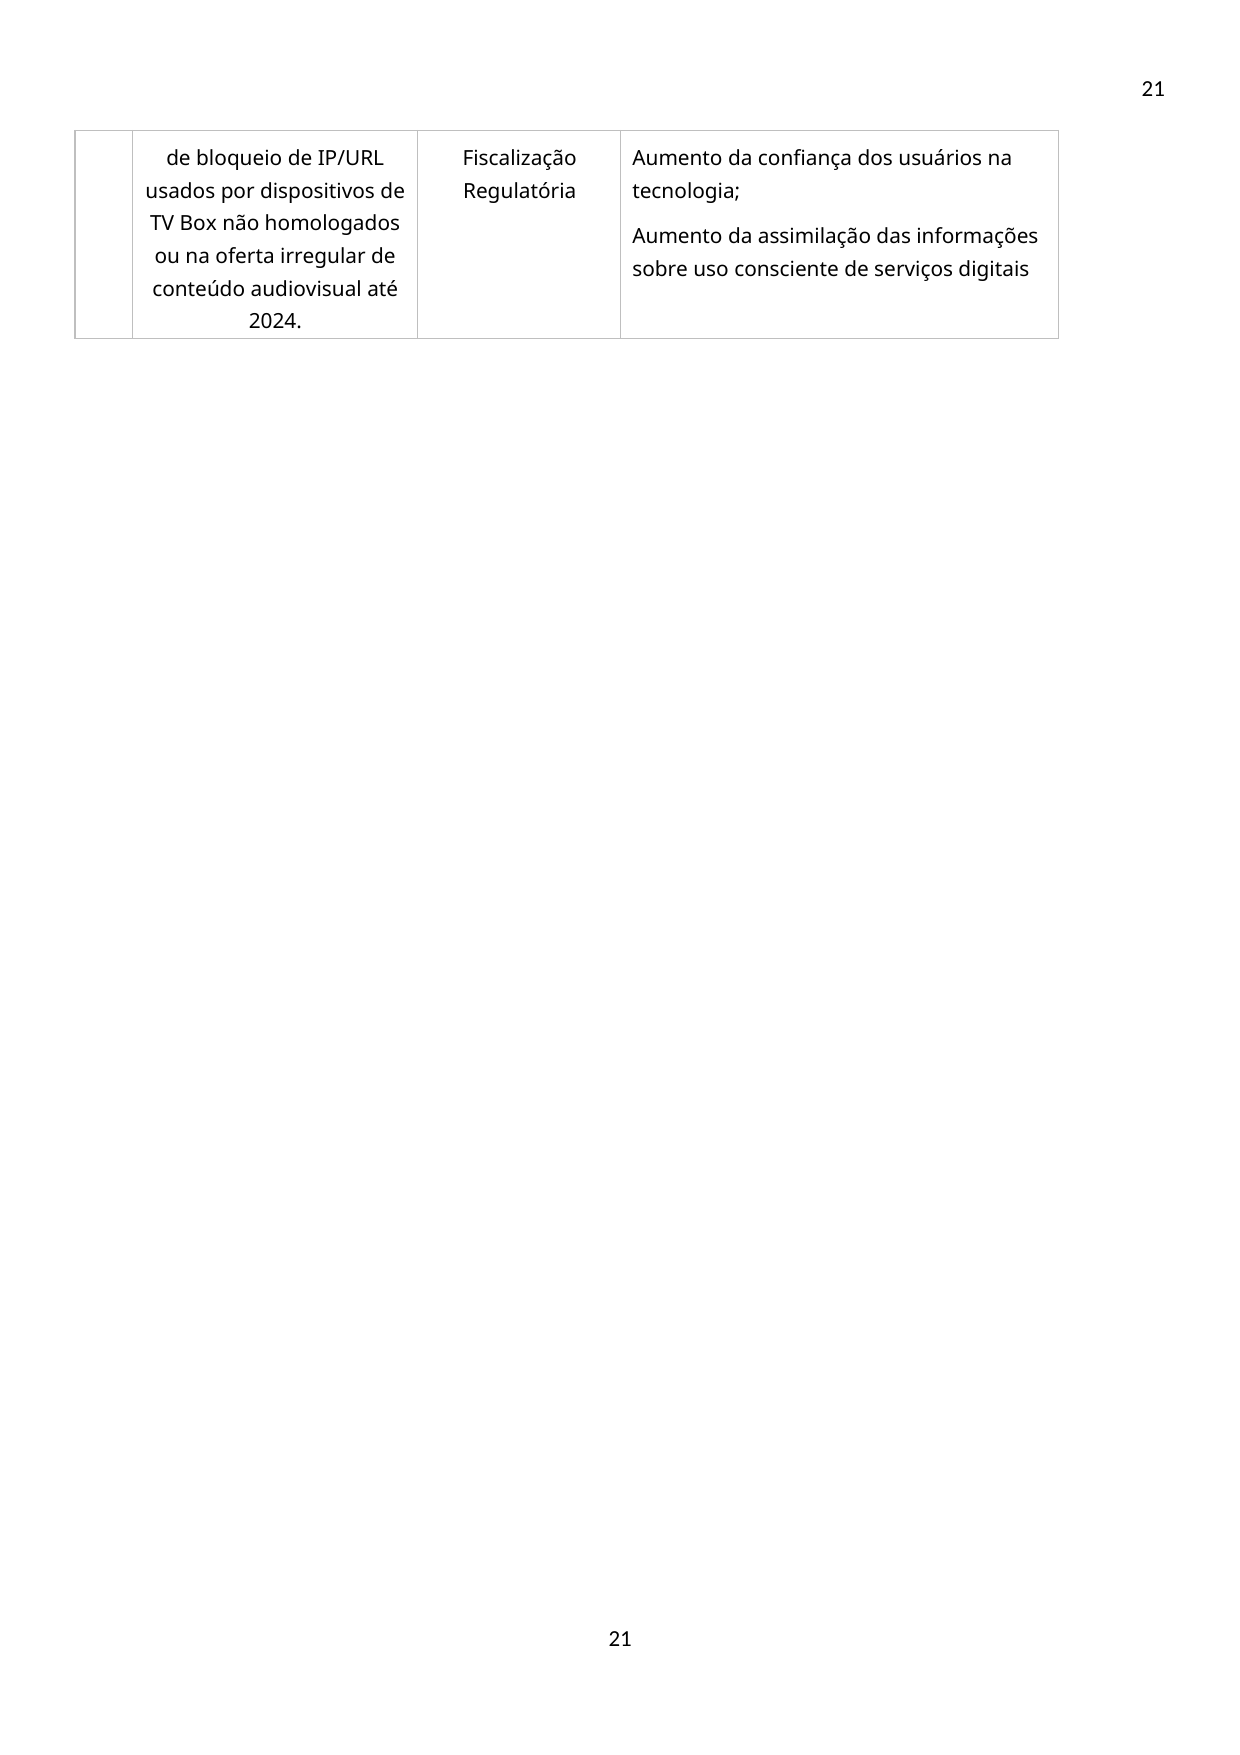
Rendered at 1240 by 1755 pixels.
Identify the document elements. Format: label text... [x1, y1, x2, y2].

table_cell Fiscalização Regulatória [418, 131, 620, 338]
table_cell Aumento da confiança dos usuários na tecnologia; Aumento da assimilação das informações sobre uso consciente de serviços digitais [621, 131, 1058, 338]
table_cell de bloqueio de IP/URL usados por dispositivos de TV Box não homologados ou na oferta irregular de conteúdo audiovisual até 2024. [133, 131, 417, 338]
table_cell [76, 131, 132, 338]
